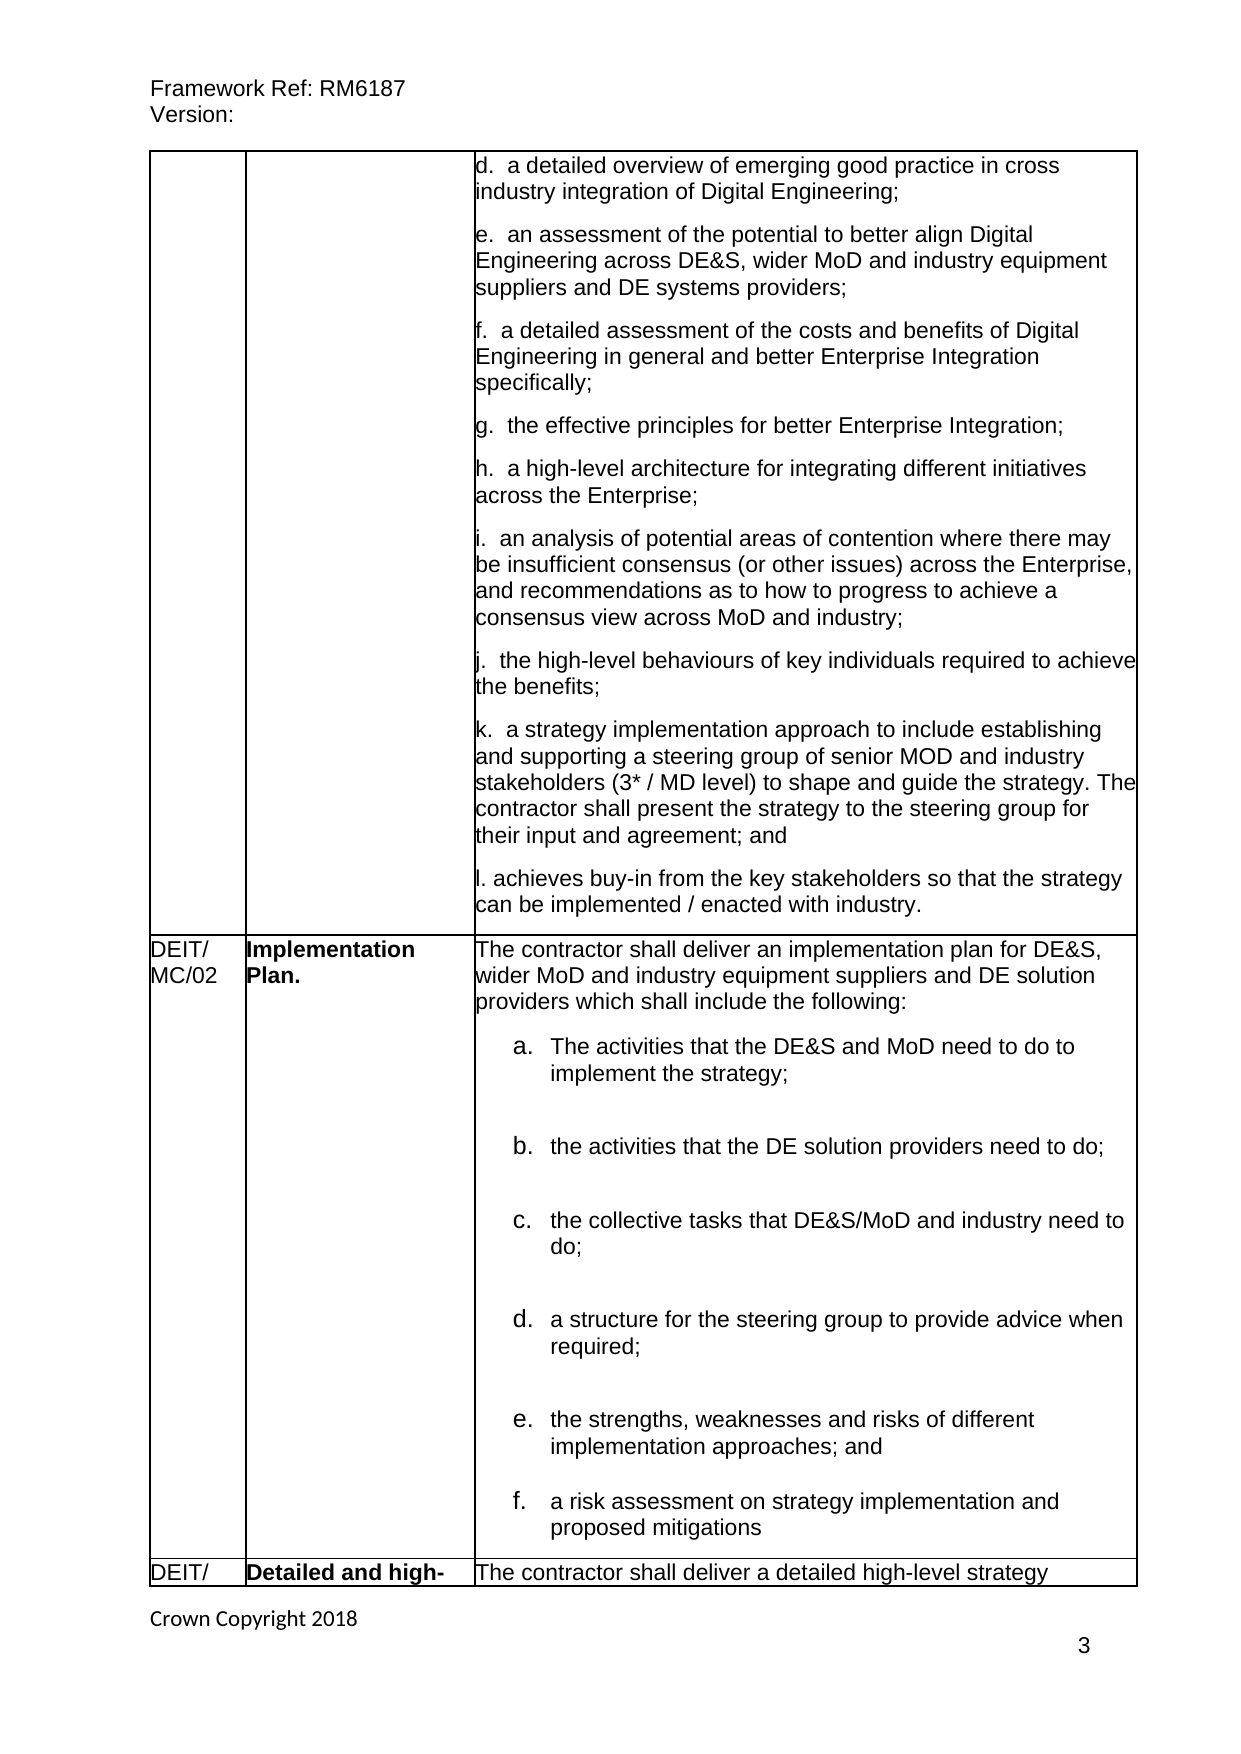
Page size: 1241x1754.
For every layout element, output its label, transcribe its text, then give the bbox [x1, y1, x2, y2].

table_cell Implementation Plan. [247, 936, 474, 1557]
table_cell [1141, 934, 1240, 1557]
table_cell [151, 152, 245, 934]
table_cell DEIT/MC/02 [151, 936, 245, 1557]
table_cell d. a detailed overview of emerging good practice in cross industry integration of Digital Engineering; e. an assessment of the potential to better align Digital Engineering across DE&S, wider MoD and industry equipment suppliers and DE systems providers; f. a detailed assessment of the costs and benefits of Digital Engineering in general and better Enterprise Integration specifically; g. the effective principles for better Enterprise Integration; h. a high-level architecture for integrating different initiatives across the Enterprise; i. an analysis of potential areas of contention where there may be insufficient consensus (or other issues) across the Enterprise, and recommendations as to how to progress to achieve a consensus view across MoD and industry; j. the high-level behaviours of key individuals required to achieve the benefits; k. a strategy implementation approach to include establishing and supporting a steering group of senior MOD and industry stakeholders (3* / MD level) to shape and guide the strategy. The contractor shall present the strategy to the steering group for their input and agreement; and l. achieves buy-in from the key stakeholders so that the strategy can be implemented / enacted with industry. [476, 152, 1136, 934]
table_cell [1141, 150, 1240, 934]
table_cell Detailed and high- [247, 1559, 474, 1585]
table_cell The contractor shall deliver a detailed high-level strategy [476, 1559, 1136, 1585]
table_cell [1141, 1558, 1240, 1585]
table_cell [247, 152, 474, 934]
table_cell DEIT/ [151, 1559, 245, 1585]
table_cell The contractor shall deliver an implementation plan for DE&S, wider MoD and industry equipment suppliers and DE solution providers which shall include the following: The activities that the DE&S and MoD need to do to implement the strategy; the activities that the DE solution providers need to do; the collective tasks that DE&S/MoD and industry need to do; a structure for the steering group to provide advice when required; the strengths, weaknesses and risks of different implementation approaches; and a risk assessment on strategy implementation and proposed mitigations [476, 936, 1136, 1557]
